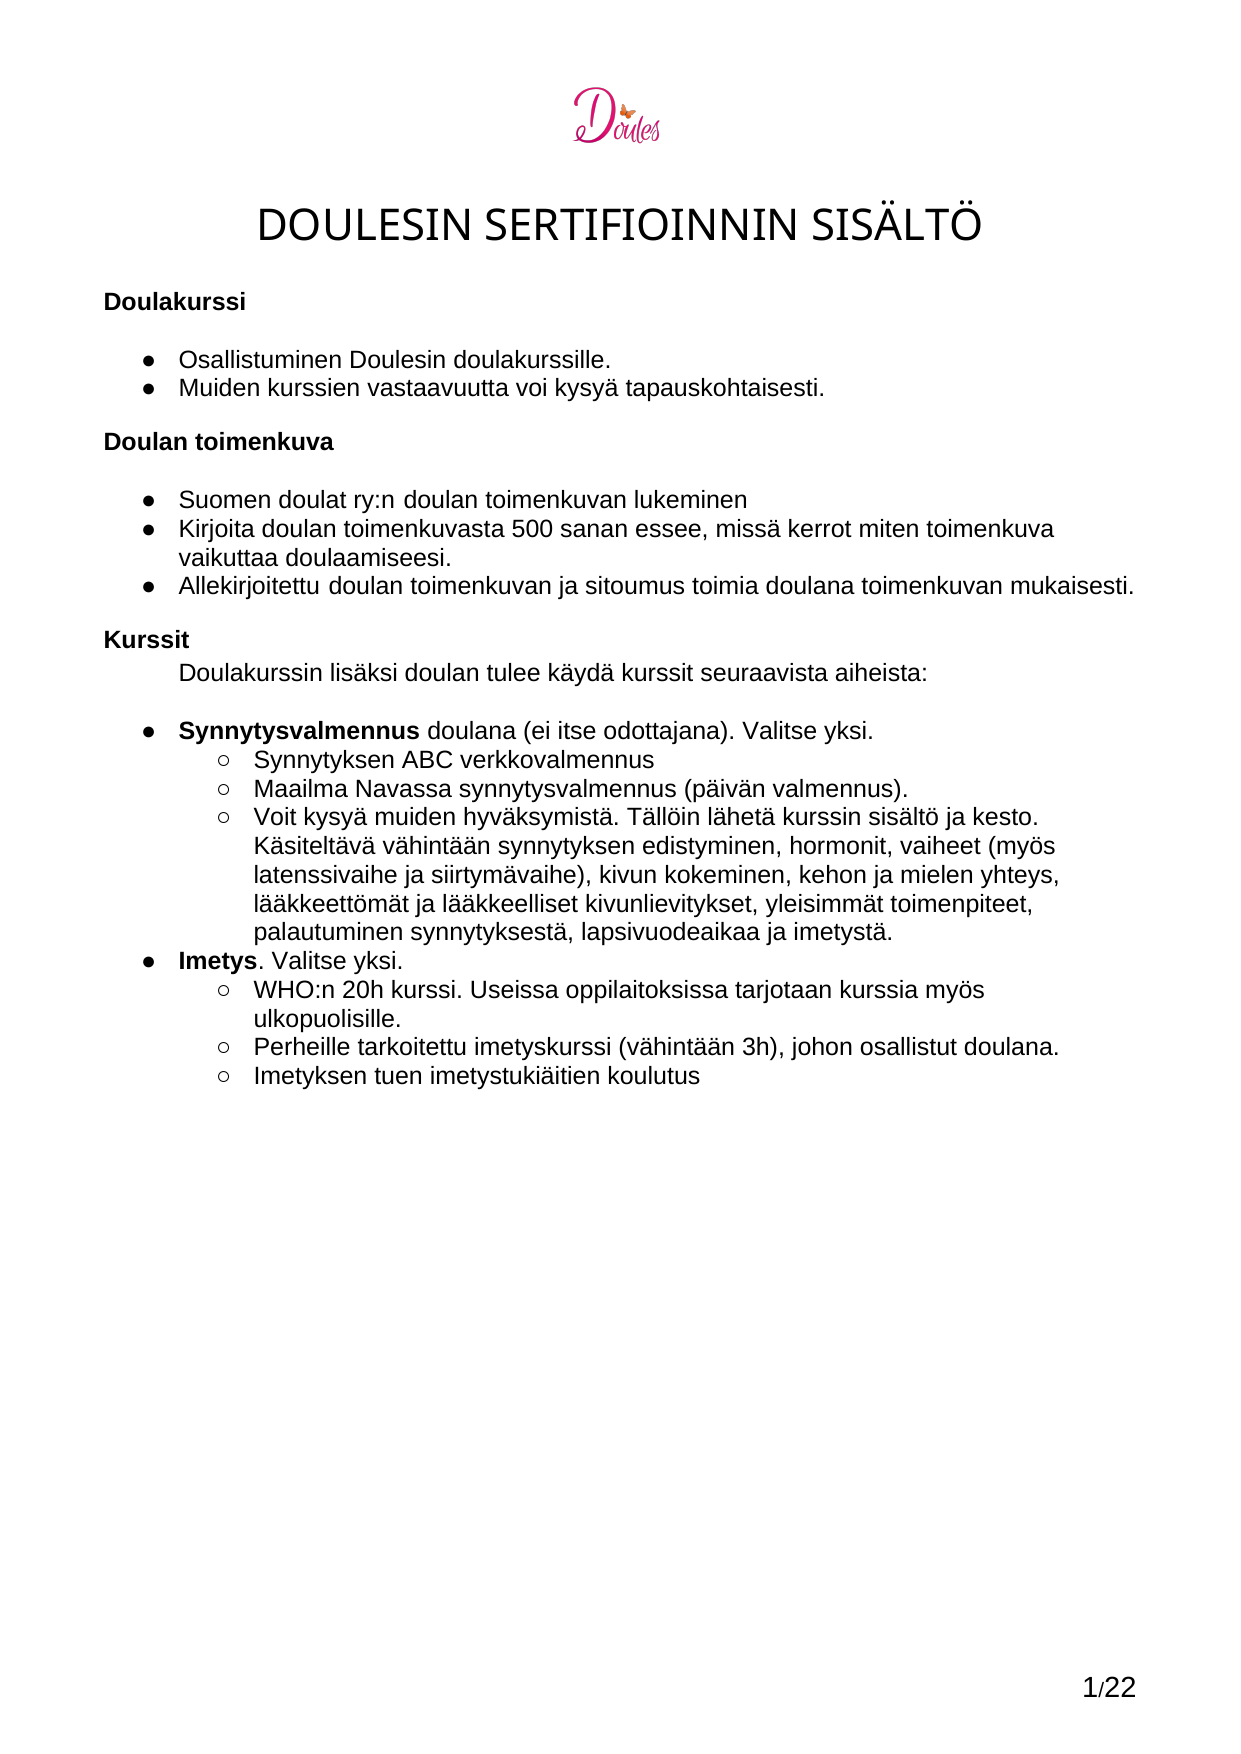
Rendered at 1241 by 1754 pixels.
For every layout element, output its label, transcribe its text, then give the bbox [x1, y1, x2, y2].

list Voit kysyä muiden hyväksymistä. Tällöin lähetä kurssin sisältö ja kesto. Käsiteltävä vähintään synnytyksen edistyminen, hormonit, vaiheet (myös latenssivaihe ja siirtymävaihe), kivun kokeminen, kehon ja mielen yhteys, lääkkeettömät ja lääkkeelliset kivunlievitykset, yleisimmät toimenpiteet, palautuminen synnytyksestä, lapsivuodeaikaa ja imetystä. [216, 802, 1136, 946]
list WHO:n 20h kurssi. Useissa oppilaitoksissa tarjotaan kurssia myös ulkopuolisille. [216, 975, 1136, 1032]
list Allekirjoitettu doulan toimenkuvan ja sitoumus toimia doulana toimenkuvan mukaisesti. [141, 571, 1136, 600]
list Maailma Navassa synnytysvalmennus (päivän valmennus). [216, 774, 1136, 802]
text Doulakurssin lisäksi doulan tulee käydä kurssit seuraavista aiheista: [103, 658, 1136, 687]
list Imetys. Valitse yksi. [141, 946, 1136, 975]
text Doulan toimenkuva [103, 427, 1136, 456]
picture [549, 75, 690, 161]
list Perheille tarkoitettu imetyskurssi (vähintään 3h), johon osallistut doulana. [216, 1032, 1136, 1061]
list Imetyksen tuen imetystukiäitien koulutus [216, 1061, 1136, 1090]
list Suomen doulat ry:n doulan toimenkuvan lukeminen [141, 485, 1136, 514]
list Synnytysvalmennus doulana (ei itse odottajana). Valitse yksi. [141, 716, 1136, 745]
title DOULESIN SERTIFIOINNIN SISÄLTÖ [103, 194, 1136, 253]
list Kirjoita doulan toimenkuvasta 500 sanan essee, missä kerrot miten toimenkuva vaikuttaa doulaamiseesi. [141, 514, 1136, 571]
text Doulakurssi [103, 287, 1136, 315]
text Kurssit [103, 625, 1136, 654]
list Osallistuminen Doulesin doulakurssille. [141, 344, 1136, 373]
list Muiden kurssien vastaavuutta voi kysyä tapauskohtaisesti. [141, 373, 1136, 402]
list Synnytyksen ABC verkkovalmennus [216, 745, 1136, 774]
